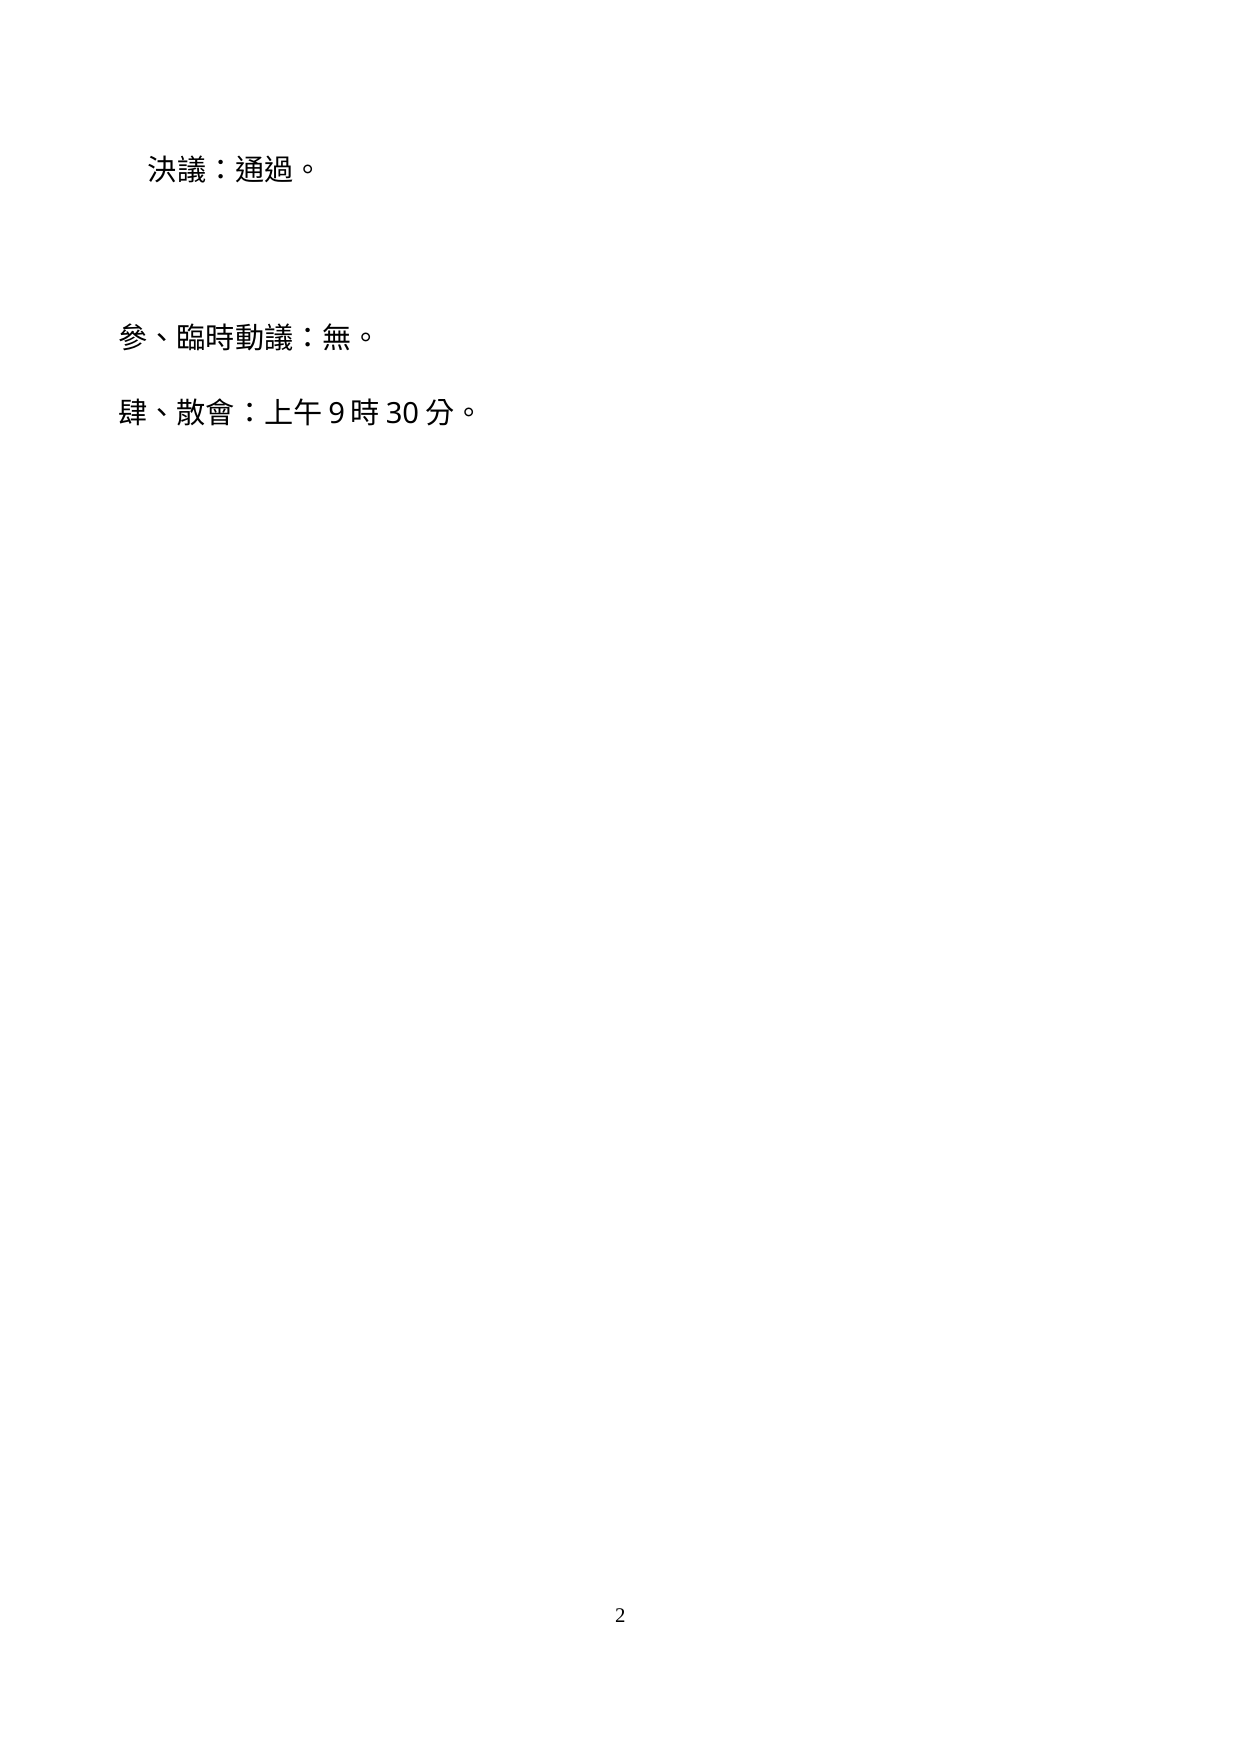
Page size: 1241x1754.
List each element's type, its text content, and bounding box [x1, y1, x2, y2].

text 肆、散會：上午9時30分。 [118, 374, 1122, 449]
text 決議：通過。 [148, 130, 1122, 205]
text 參、臨時動議：無。 [118, 299, 1122, 374]
